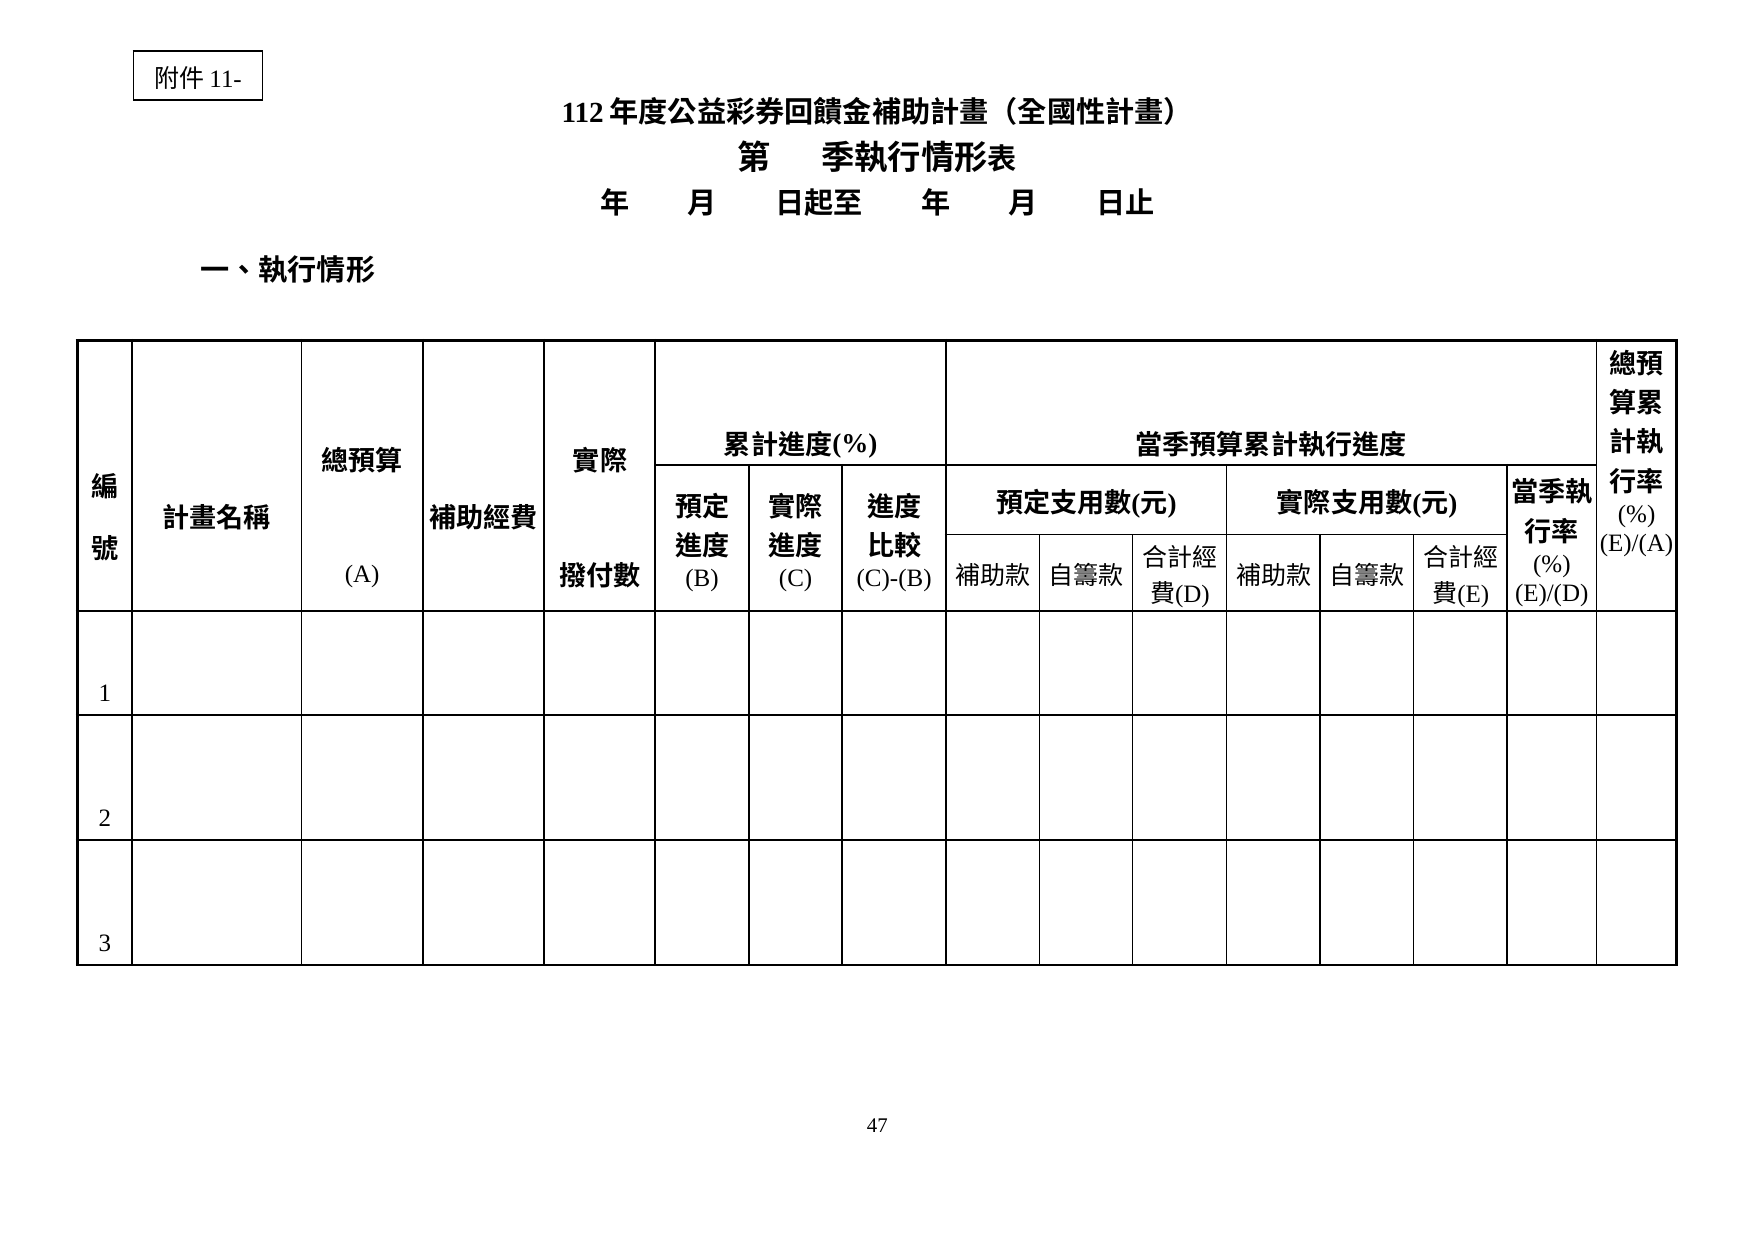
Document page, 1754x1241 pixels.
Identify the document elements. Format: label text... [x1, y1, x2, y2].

table_cell [843, 841, 945, 964]
table_cell [843, 716, 945, 839]
table_cell [302, 612, 422, 714]
table_cell 補助款 [1227, 535, 1319, 610]
table_header 編號 [79, 342, 131, 610]
table_cell [1321, 841, 1413, 964]
table_cell [1508, 716, 1596, 839]
table_cell [1040, 841, 1132, 964]
table_cell [133, 716, 301, 839]
table_cell [1414, 612, 1506, 714]
table_cell 補助款 [947, 535, 1039, 610]
table_cell [843, 612, 945, 714]
table_cell [750, 612, 841, 714]
table_cell [424, 716, 543, 839]
table_cell [1321, 612, 1413, 714]
table_cell [1597, 612, 1675, 714]
table_cell [545, 841, 654, 964]
table_cell 合計經費(D) [1133, 535, 1226, 610]
table_header 計畫名稱 [133, 342, 301, 610]
table_cell [545, 716, 654, 839]
table_cell [545, 612, 654, 714]
table_cell 1 [79, 612, 131, 714]
table_cell [1133, 716, 1226, 839]
table_cell [947, 841, 1039, 964]
table_cell [424, 841, 543, 964]
table_cell [133, 612, 301, 714]
text [134, 52, 262, 99]
table_cell [656, 841, 748, 964]
table_cell [1227, 612, 1319, 714]
table_cell [1597, 841, 1675, 964]
table_header 補助經費 [424, 342, 543, 610]
table_cell [1133, 841, 1226, 964]
table_cell [302, 841, 422, 964]
table_cell 預定 進度 (B) [656, 466, 748, 610]
table_cell [1040, 612, 1132, 714]
table_cell 自籌款 [1040, 535, 1132, 610]
text 第 季執行情形表 [150, 131, 1604, 179]
table_cell 自籌款 [1321, 535, 1413, 610]
table_cell [1321, 716, 1413, 839]
table_cell 合計經費(E) [1414, 535, 1506, 610]
text 年 月 日起至 年 月 日止 [150, 179, 1604, 221]
table_cell 當季執行率(%)(E)/(D) [1508, 466, 1596, 610]
table_cell [1040, 716, 1132, 839]
table_cell 進度 比較 (C)-(B) [843, 466, 945, 610]
table_cell [1227, 716, 1319, 839]
table_cell [1227, 841, 1319, 964]
table_cell [1414, 841, 1506, 964]
table_cell 實際 進度 (C) [750, 466, 841, 610]
table_header 實際 撥付數 [545, 342, 654, 610]
table_header 累計進度(%) [656, 342, 945, 464]
table_cell 3 [79, 841, 131, 964]
table_cell [750, 716, 841, 839]
table_cell [1133, 612, 1226, 714]
table_cell [1597, 716, 1675, 839]
table_cell [750, 841, 841, 964]
text 112年度公益彩券回饋金補助計畫（全國性計畫） [150, 89, 1604, 131]
table_cell [656, 716, 748, 839]
text 一、執行情形 [200, 246, 1604, 289]
table_cell [947, 612, 1039, 714]
table_cell 2 [79, 716, 131, 839]
table_cell [947, 716, 1039, 839]
table_cell [656, 612, 748, 714]
table_header 總預算 (A) [302, 342, 422, 610]
text 附件11-1 [149, 59, 246, 92]
table_cell 實際支用數(元) [1227, 466, 1506, 534]
table_header 總預算累計執行率(%)(E)/(A) [1597, 342, 1675, 610]
table_cell [302, 716, 422, 839]
table_cell [133, 841, 301, 964]
table_cell [1508, 612, 1596, 714]
table_cell 預定支用數(元) [947, 466, 1226, 534]
table_header 當季預算累計執行進度 [947, 342, 1596, 464]
table_cell [1414, 716, 1506, 839]
table_cell [1508, 841, 1596, 964]
table_cell [424, 612, 543, 714]
